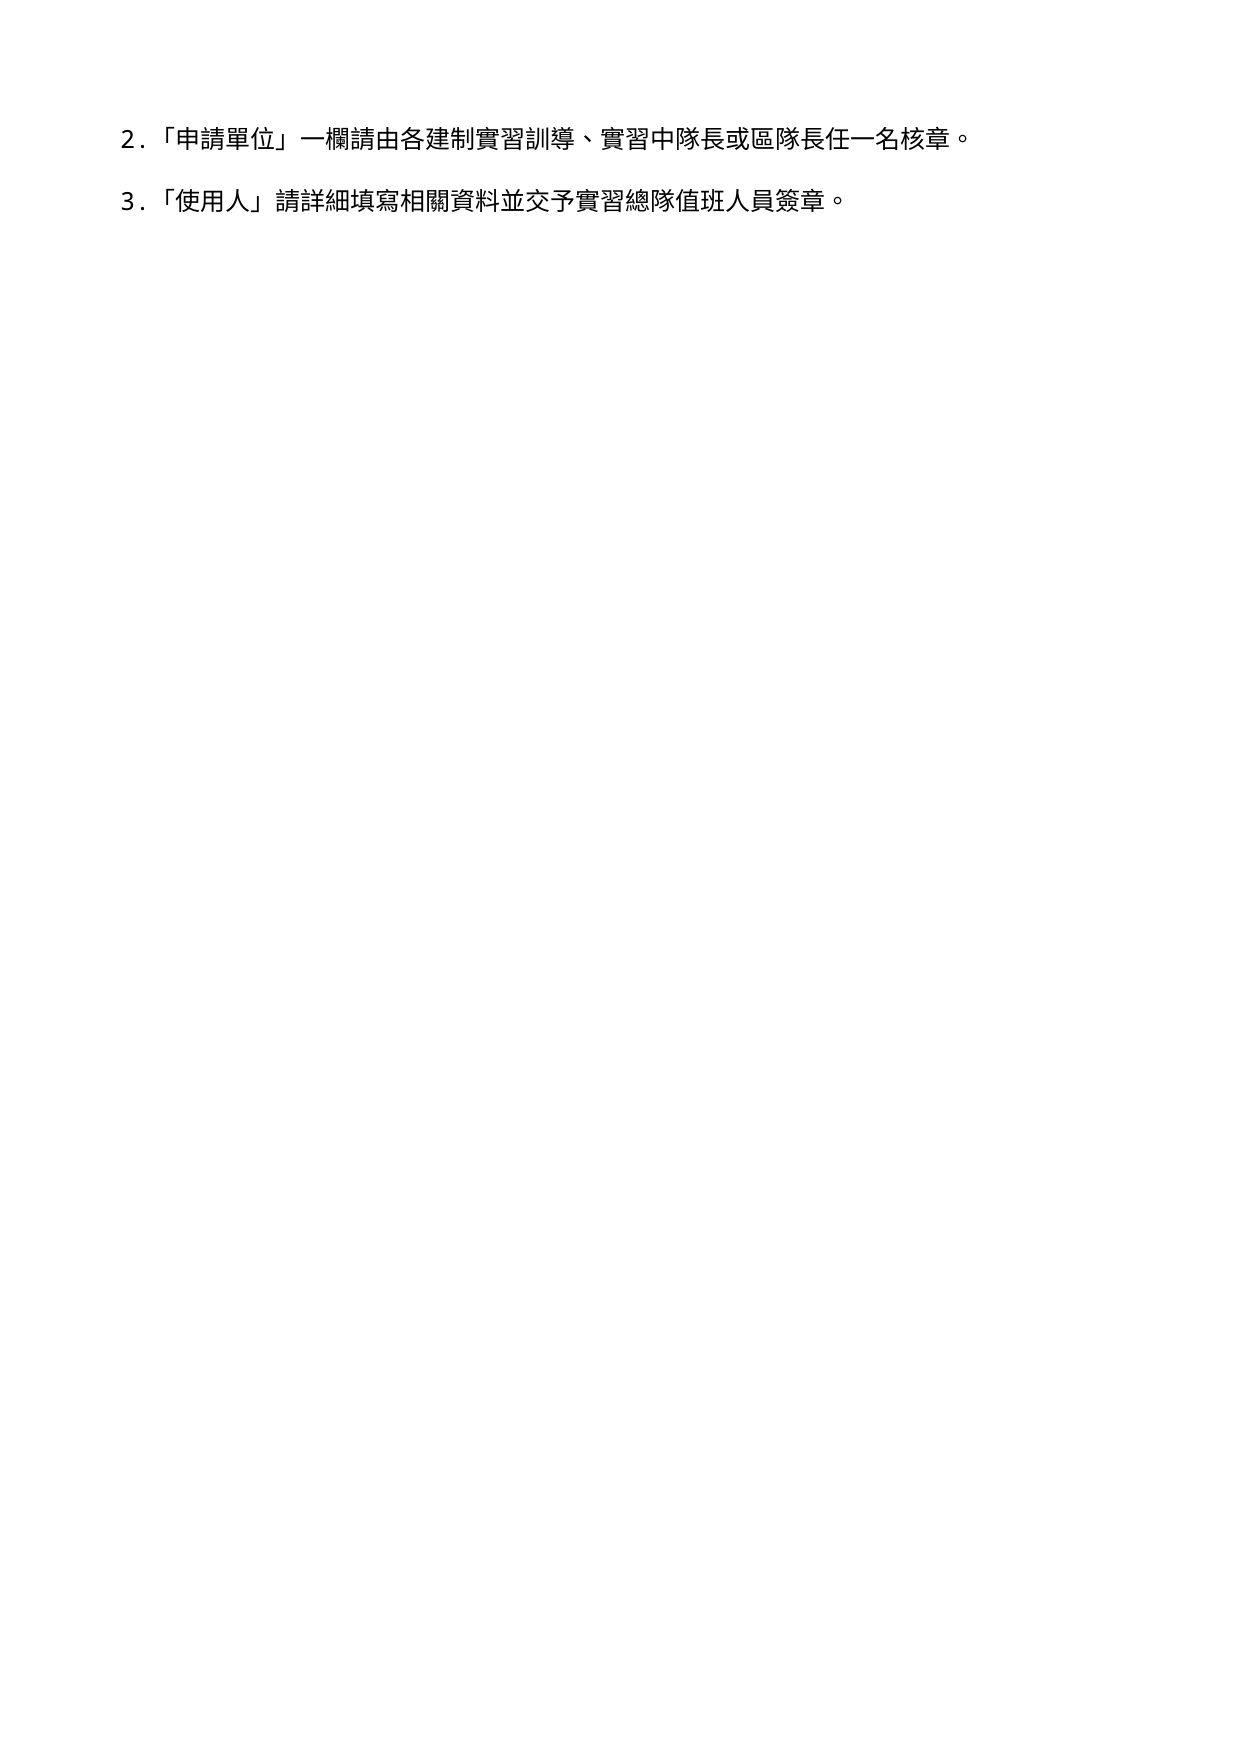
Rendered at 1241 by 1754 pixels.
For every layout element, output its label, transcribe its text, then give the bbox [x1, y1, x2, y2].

text 2.「申請單位」一欄請由各建制實習訓導、實習中隊長或區隊長任一名核章。 [75, 96, 1165, 158]
text 3.「使用人」請詳細填寫相關資料並交予實習總隊值班人員簽章。 [75, 158, 1165, 221]
